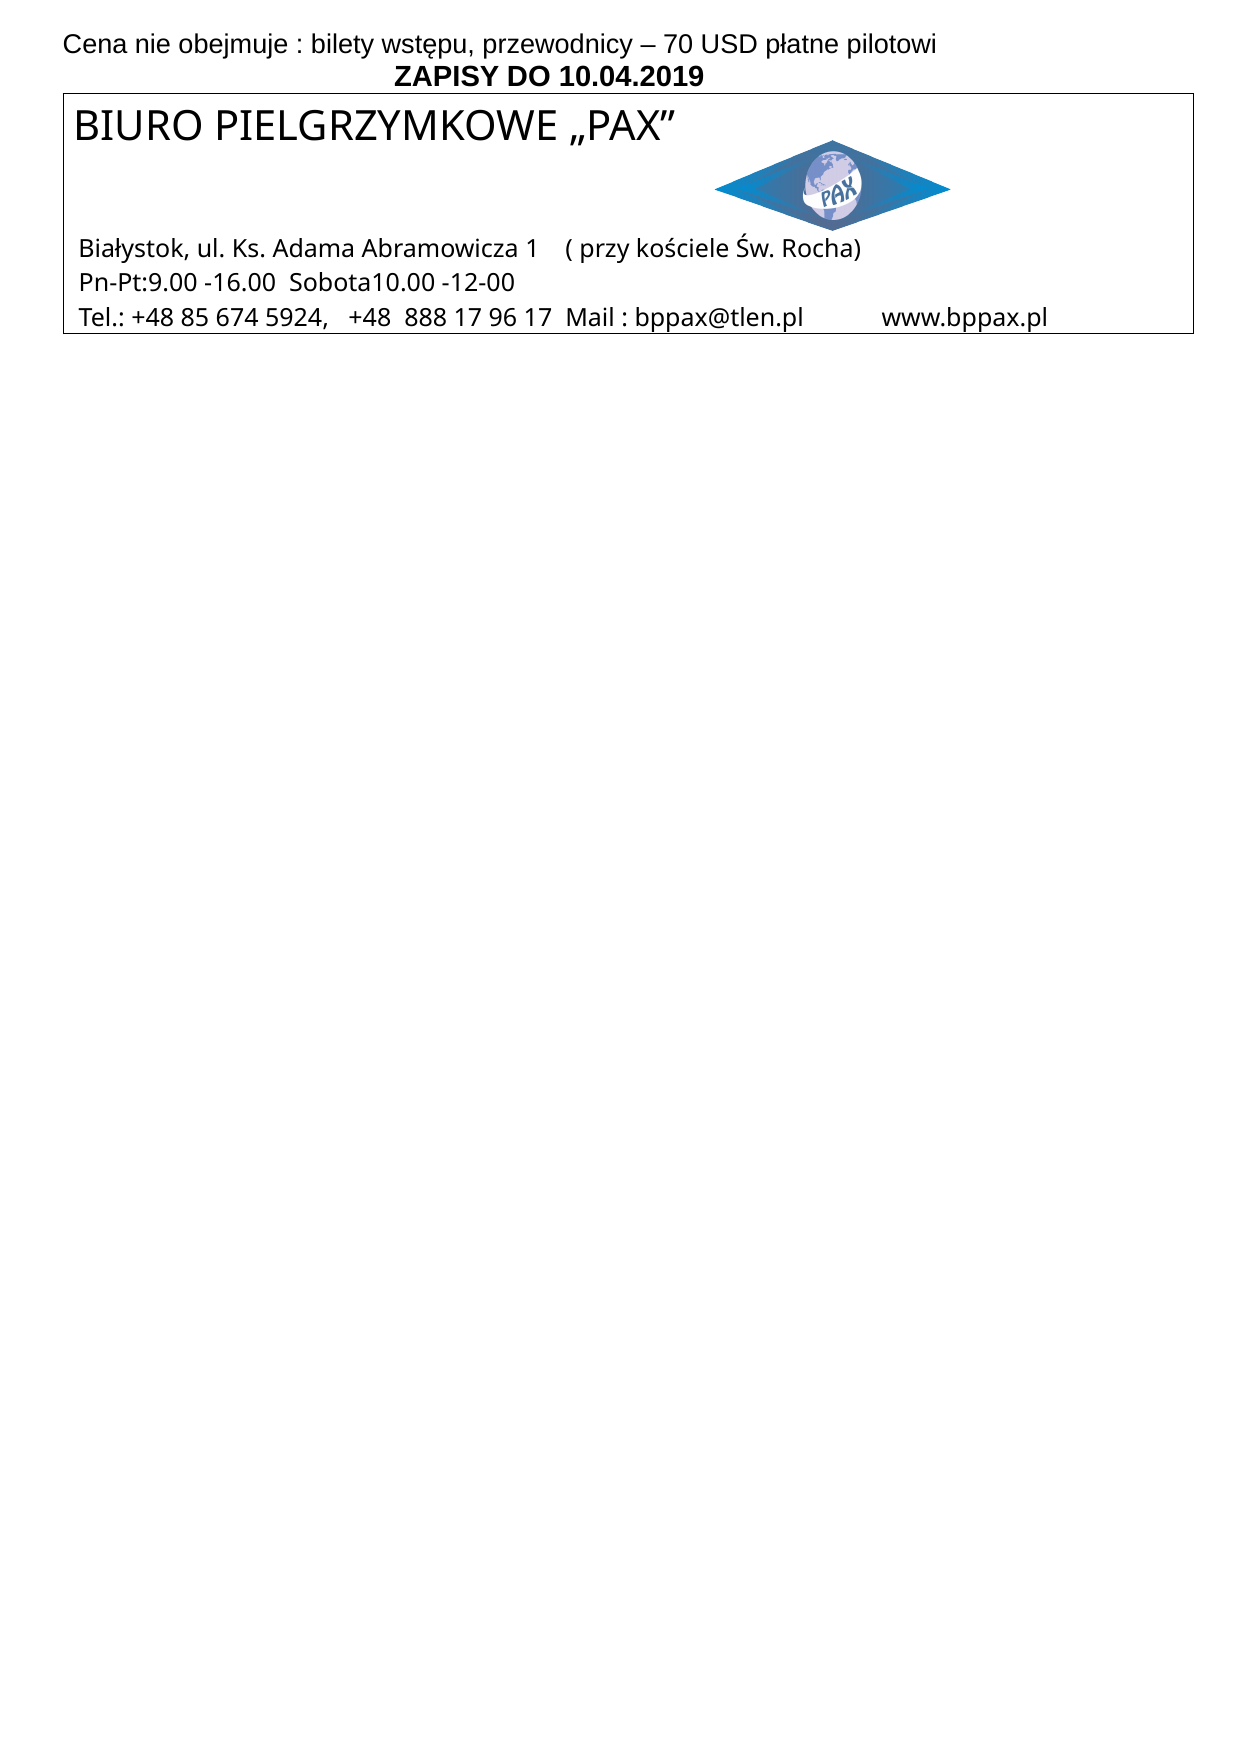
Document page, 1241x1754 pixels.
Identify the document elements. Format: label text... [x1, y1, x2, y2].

text ZAPISY DO 10.04.2019 [62, 59, 1194, 93]
text BIURO PIELGRZYMKOWE „PAX” [64, 94, 1193, 228]
text Cena nie obejmuje : bilety wstępu, przewodnicy – 70 USD płatne pilotowi [62, 28, 1194, 59]
text Białystok, ul. Ks. Adama Abramowicza 1 ( przy kościele Św. Rocha) [64, 228, 1193, 262]
text Pn-Pt:9.00 -16.00 Sobota10.00 -12-00 [64, 262, 1193, 296]
text Tel.: +48 85 674 5924, +48 888 17 96 17 Mail : bppax@tlen.pl www.bppax.pl [64, 296, 1193, 333]
